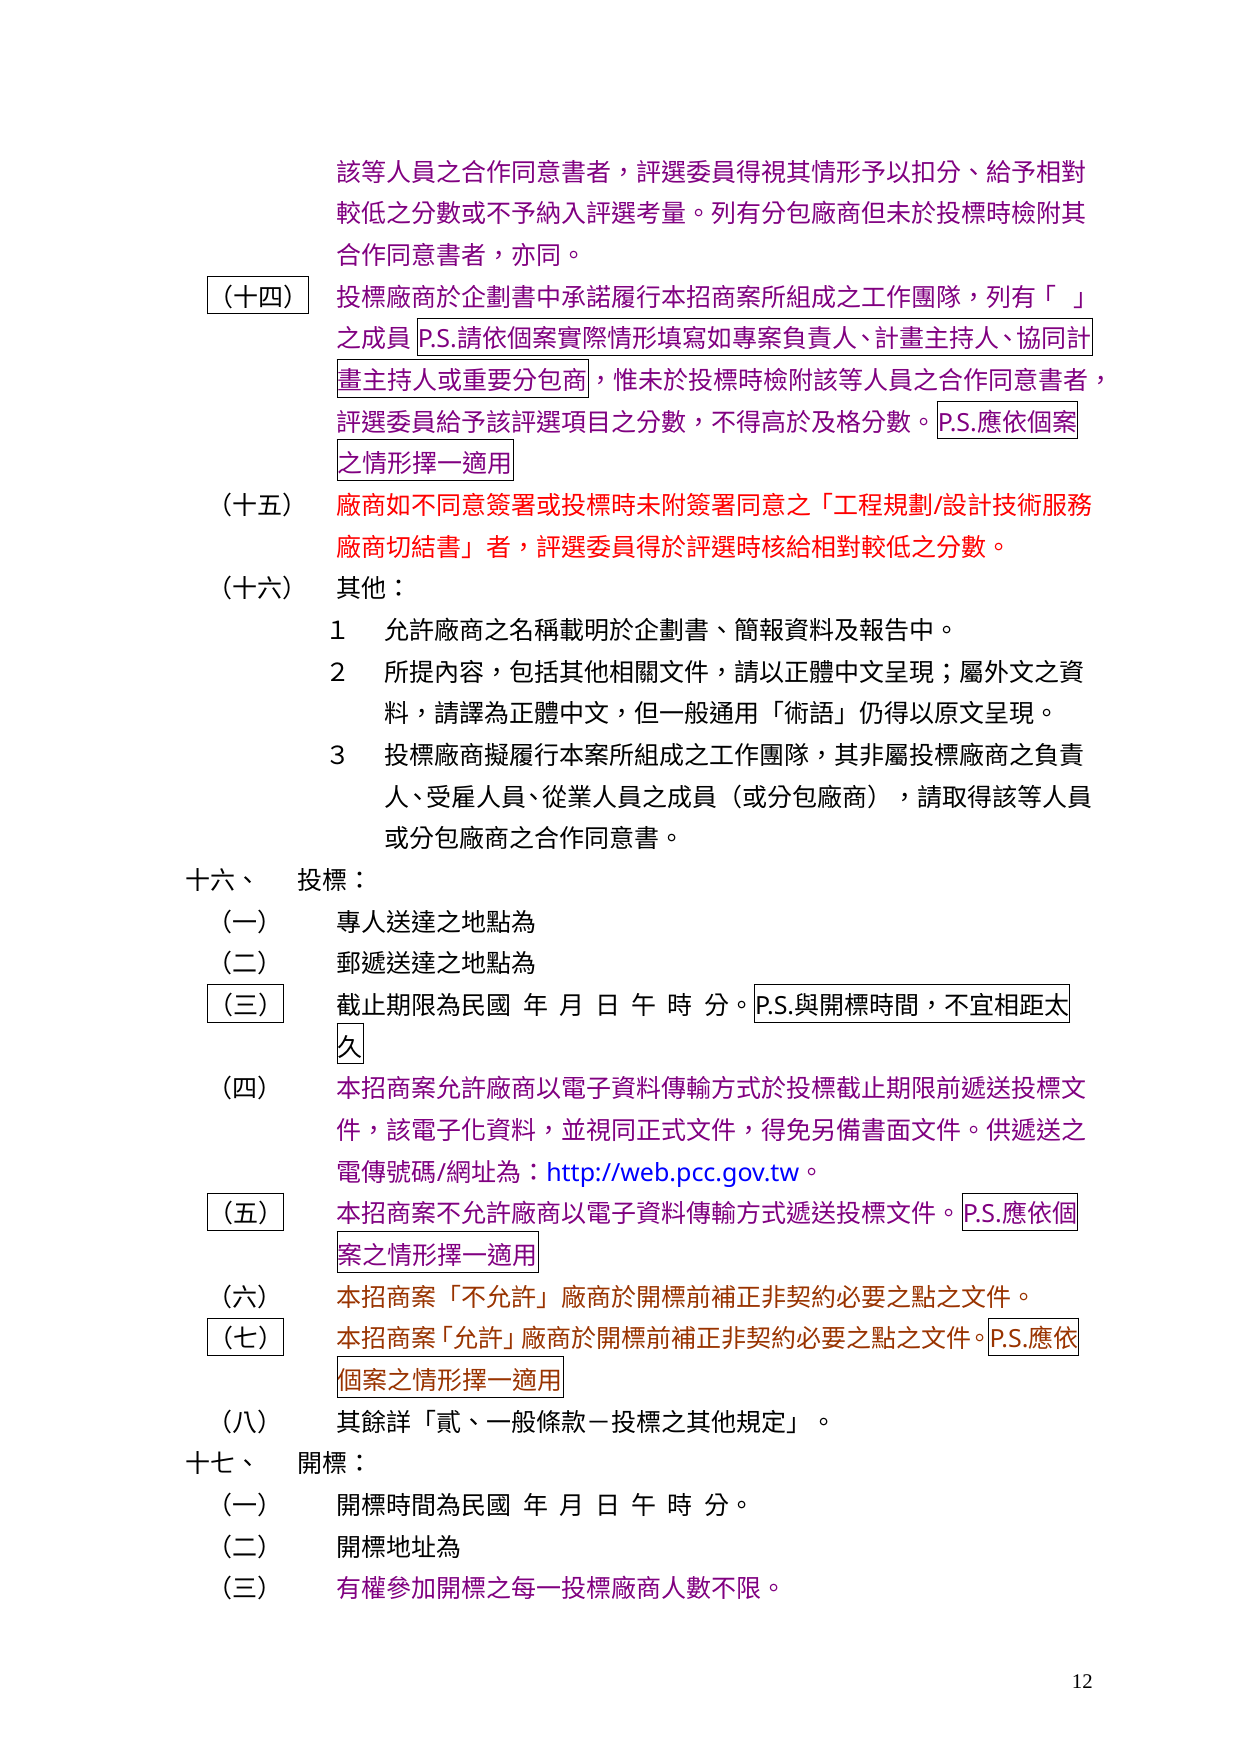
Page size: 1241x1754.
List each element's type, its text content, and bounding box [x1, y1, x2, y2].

subtitle 本招商案允許廠商以電子資料傳輸方式於投標截止期限前遞送投標文件，該電子化資料，並視同正式文件，得免另備書面文件。供遞送之電傳號碼/網址為：http://web.pcc.gov.tw。 [207, 1064, 1092, 1189]
subtitle 廠商如不同意簽署或投標時未附簽署同意之「工程規劃/設計技術服務廠商切結書」者，評選委員得於評選時核給相對較低之分數。 [207, 481, 1092, 564]
subtitle 有權參加開標之每一投標廠商人數不限。 [207, 1564, 1079, 1606]
subtitle 投標廠商於企劃書中承諾履行本招商案所組成之工作團隊，列有「 」之成員P.S.請依個案實際情形填寫如專案負責人、計畫主持人、協同計畫主持人或重要分包商，惟未於投標時檢附該等人員之合作同意書者，評選委員給予該評選項目之分數，不得高於及格分數。P.S.應依個案之情形擇一適用 [207, 273, 1092, 481]
subtitle 投標廠商擬履行本案所組成之工作團隊，其非屬投標廠商之負責人、受雇人員、從業人員之成員（或分包廠商），請取得該等人員或分包廠商之合作同意書。 [325, 731, 1092, 856]
subtitle 開標： [185, 1439, 1079, 1481]
subtitle 開標時間為民國 年 月 日 午 時 分。 [207, 1481, 1079, 1523]
subtitle 投標： [185, 856, 1079, 898]
subtitle 郵遞送達之地點為 [207, 939, 1079, 981]
subtitle 截止期限為民國 年 月 日 午 時 分。P.S.與開標時間，不宜相距太久 [207, 981, 1079, 1064]
subtitle 本招商案不允許廠商以電子資料傳輸方式遞送投標文件。P.S.應依個案之情形擇一適用 [207, 1189, 1092, 1273]
subtitle 開標地址為 [207, 1523, 1079, 1564]
subtitle 其他： [207, 564, 1092, 606]
subtitle 專人送達之地點為 [207, 898, 1079, 939]
subtitle 該等人員之合作同意書者，評選委員得視其情形予以扣分、給予相對較低之分數或不予納入評選考量。列有分包廠商但未於投標時檢附其合作同意書者，亦同。 [207, 148, 1092, 273]
subtitle 本招商案「不允許」廠商於開標前補正非契約必要之點之文件。 [207, 1273, 1079, 1314]
subtitle 允許廠商之名稱載明於企劃書、簡報資料及報告中。 [325, 606, 1092, 648]
subtitle 本招商案「允許」廠商於開標前補正非契約必要之點之文件。P.S.應依個案之情形擇一適用 [207, 1314, 1079, 1398]
subtitle 其餘詳「貳、一般條款－投標之其他規定」。 [207, 1398, 1079, 1439]
subtitle 所提內容，包括其他相關文件，請以正體中文呈現；屬外文之資料，請譯為正體中文，但一般通用「術語」仍得以原文呈現。 [325, 648, 1092, 731]
